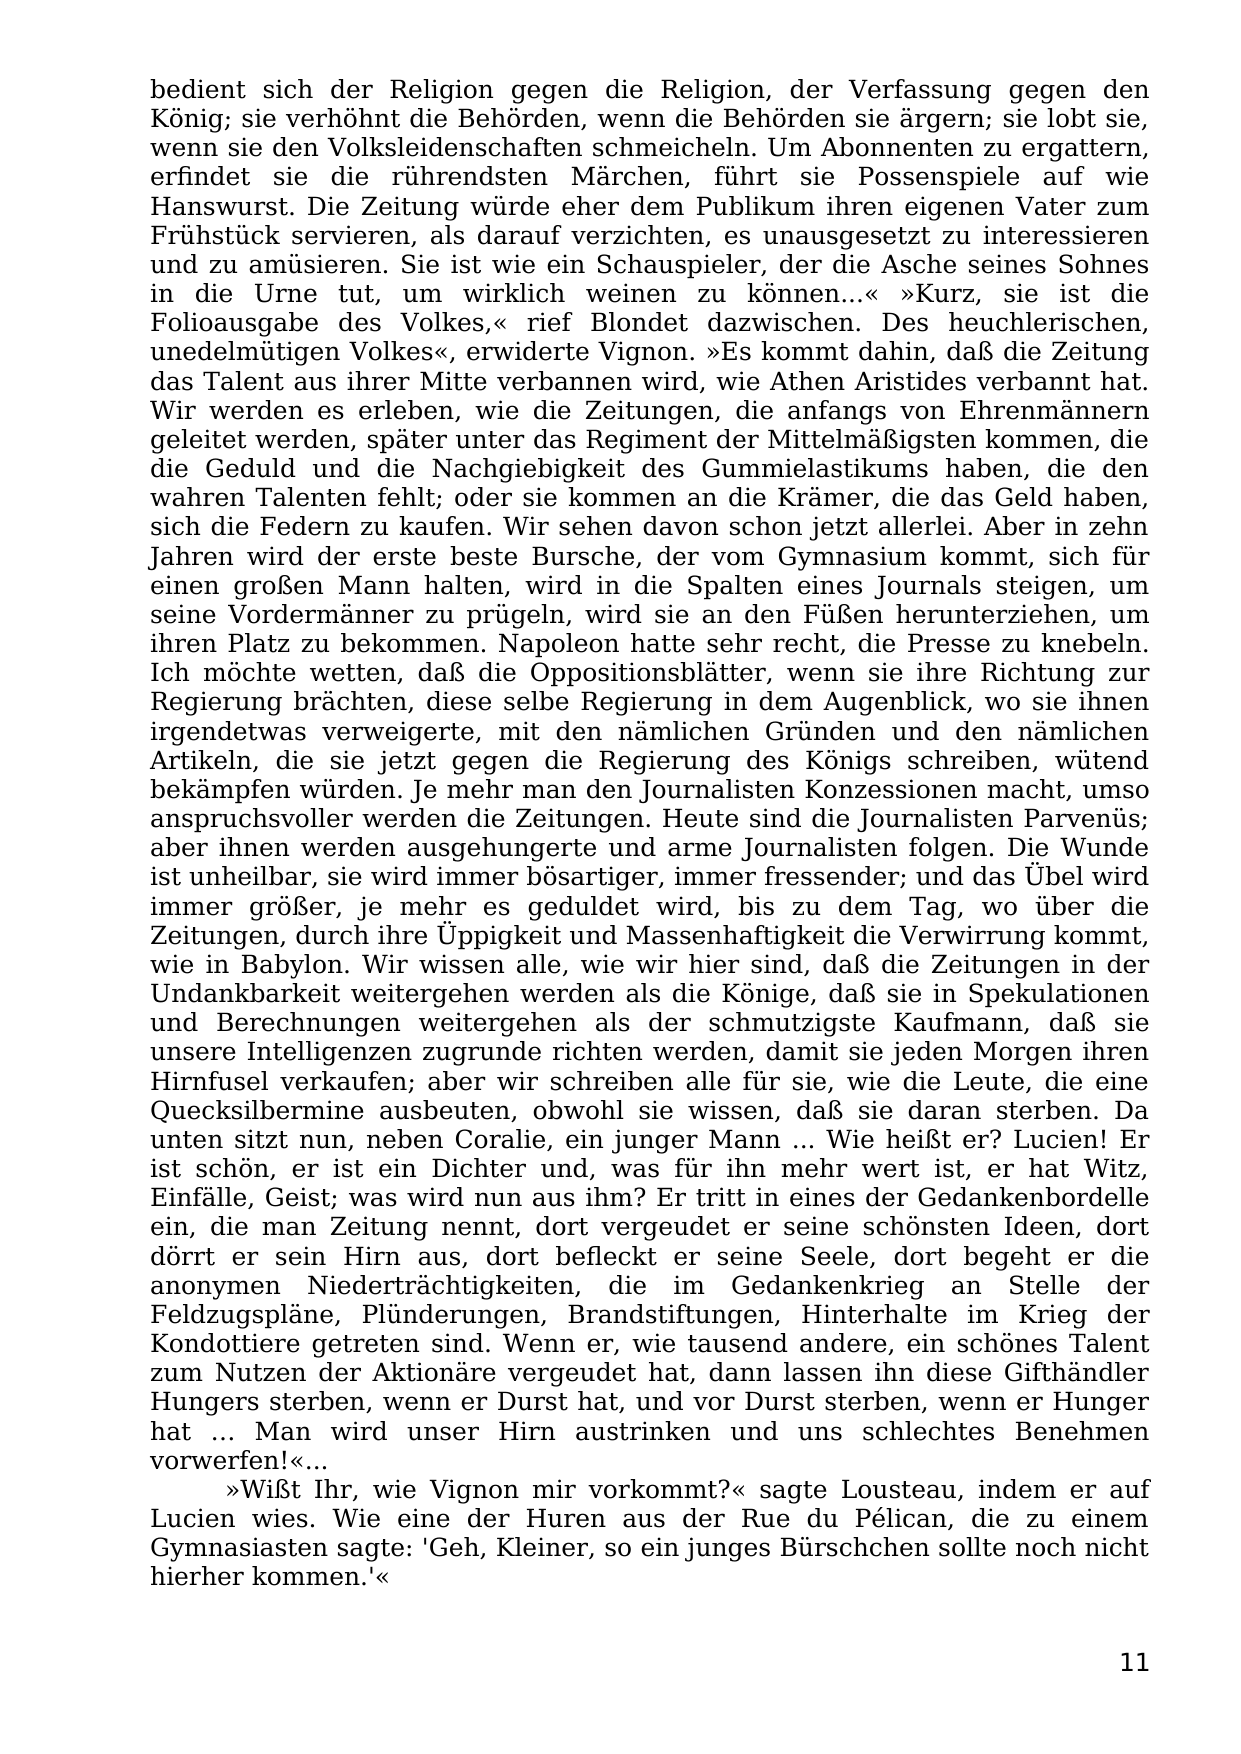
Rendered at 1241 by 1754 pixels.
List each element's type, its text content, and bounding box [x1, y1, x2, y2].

text »Wißt Ihr, wie Vignon mir vorkommt?« sagte Lousteau, indem er auf Lucien wies. Wie eine der Huren aus der Rue du Pélican, die zu einem Gymnasiasten sagte: 'Geh, Kleiner, so ein junges Bürschchen sollte noch nicht hierher kommen.'« [150, 1475, 1151, 1592]
text bedient sich der Religion gegen die Religion, der Verfassung gegen den König; sie verhöhnt die Behörden, wenn die Behörden sie ärgern; sie lobt sie, wenn sie den Volksleidenschaften schmeicheln. Um Abonnenten zu ergattern, erfindet sie die rührendsten Märchen, führt sie Possenspiele auf wie Hanswurst. Die Zeitung würde eher dem Publikum ihren eigenen Vater zum Frühstück servieren, als darauf verzichten, es unausgesetzt zu interessieren und zu amüsieren. Sie ist wie ein Schauspieler, der die Asche seines Sohnes in die Urne tut, um wirklich weinen zu können...« »Kurz, sie ist die Folioausgabe des Volkes,« rief Blondet dazwischen. Des heuchlerischen, unedelmütigen Volkes«, erwiderte Vignon. »Es kommt dahin, daß die Zeitung das Talent aus ihrer Mitte verbannen wird, wie Athen Aristides verbannt hat. Wir werden es erleben, wie die Zeitungen, die anfangs von Ehrenmännern geleitet werden, später unter das Regiment der Mittelmäßigsten kommen, die die Geduld und die Nachgiebigkeit des Gummielastikums haben, die den wahren Talenten fehlt; oder sie kommen an die Krämer, die das Geld haben, sich die Federn zu kaufen. Wir sehen davon schon jetzt allerlei. Aber in zehn Jahren wird der erste beste Bursche, der vom Gymnasium kommt, sich für einen großen Mann halten, wird in die Spalten eines Journals steigen, um seine Vordermänner zu prügeln, wird sie an den Füßen herunterziehen, um ihren Platz zu bekommen. Napoleon hatte sehr recht, die Presse zu knebeln. Ich möchte wetten, daß die Oppositionsblätter, wenn sie ihre Richtung zur Regierung brächten, diese selbe Regierung in dem Augenblick, wo sie ihnen irgendetwas verweigerte, mit den nämlichen Gründen und den nämlichen Artikeln, die sie jetzt gegen die Regierung des Königs schreiben, wütend bekämpfen würden. Je mehr man den Journalisten Konzessionen macht, umso anspruchsvoller werden die Zeitungen. Heute sind die Journalisten Parvenüs; aber ihnen werden ausgehungerte und arme Journalisten folgen. Die Wunde ist unheilbar, sie wird immer bösartiger, immer fressender; und das Übel wird immer größer, je mehr es geduldet wird, bis zu dem Tag, wo über die Zeitungen, durch ihre Üppigkeit und Massenhaftigkeit die Verwirrung kommt, wie in Babylon. Wir wissen alle, wie wir hier sind, daß die Zeitungen in der Undankbarkeit weitergehen werden als die Könige, daß sie in Spekulationen und Berechnungen weitergehen als der schmutzigste Kaufmann, daß sie unsere Intelligenzen zugrunde richten werden, damit sie jeden Morgen ihren Hirnfusel verkaufen; aber wir schreiben alle für sie, wie die Leute, die eine Quecksilbermine ausbeuten, obwohl sie wissen, daß sie daran sterben. Da unten sitzt nun, neben Coralie, ein junger Mann ... Wie heißt er? Lucien! Er ist schön, er ist ein Dichter und, was für ihn mehr wert ist, er hat Witz, Einfälle, Geist; was wird nun aus ihm? Er tritt in eines der Gedankenbordelle ein, die man Zeitung nennt, dort vergeudet er seine schönsten Ideen, dort dörrt er sein Hirn aus, dort befleckt er seine Seele, dort begeht er die anonymen Niederträchtigkeiten, die im Gedankenkrieg an Stelle der Feldzugspläne, Plünderungen, Brandstiftungen, Hinterhalte im Krieg der Kondottiere getreten sind. Wenn er, wie tausend andere, ein schönes Talent zum Nutzen der Aktionäre vergeudet hat, dann lassen ihn diese Gifthändler Hungers sterben, wenn er Durst hat, und vor Durst sterben, wenn er Hunger hat … Man wird unser Hirn austrinken und uns schlechtes Benehmen vorwerfen!«... [150, 75, 1151, 1475]
